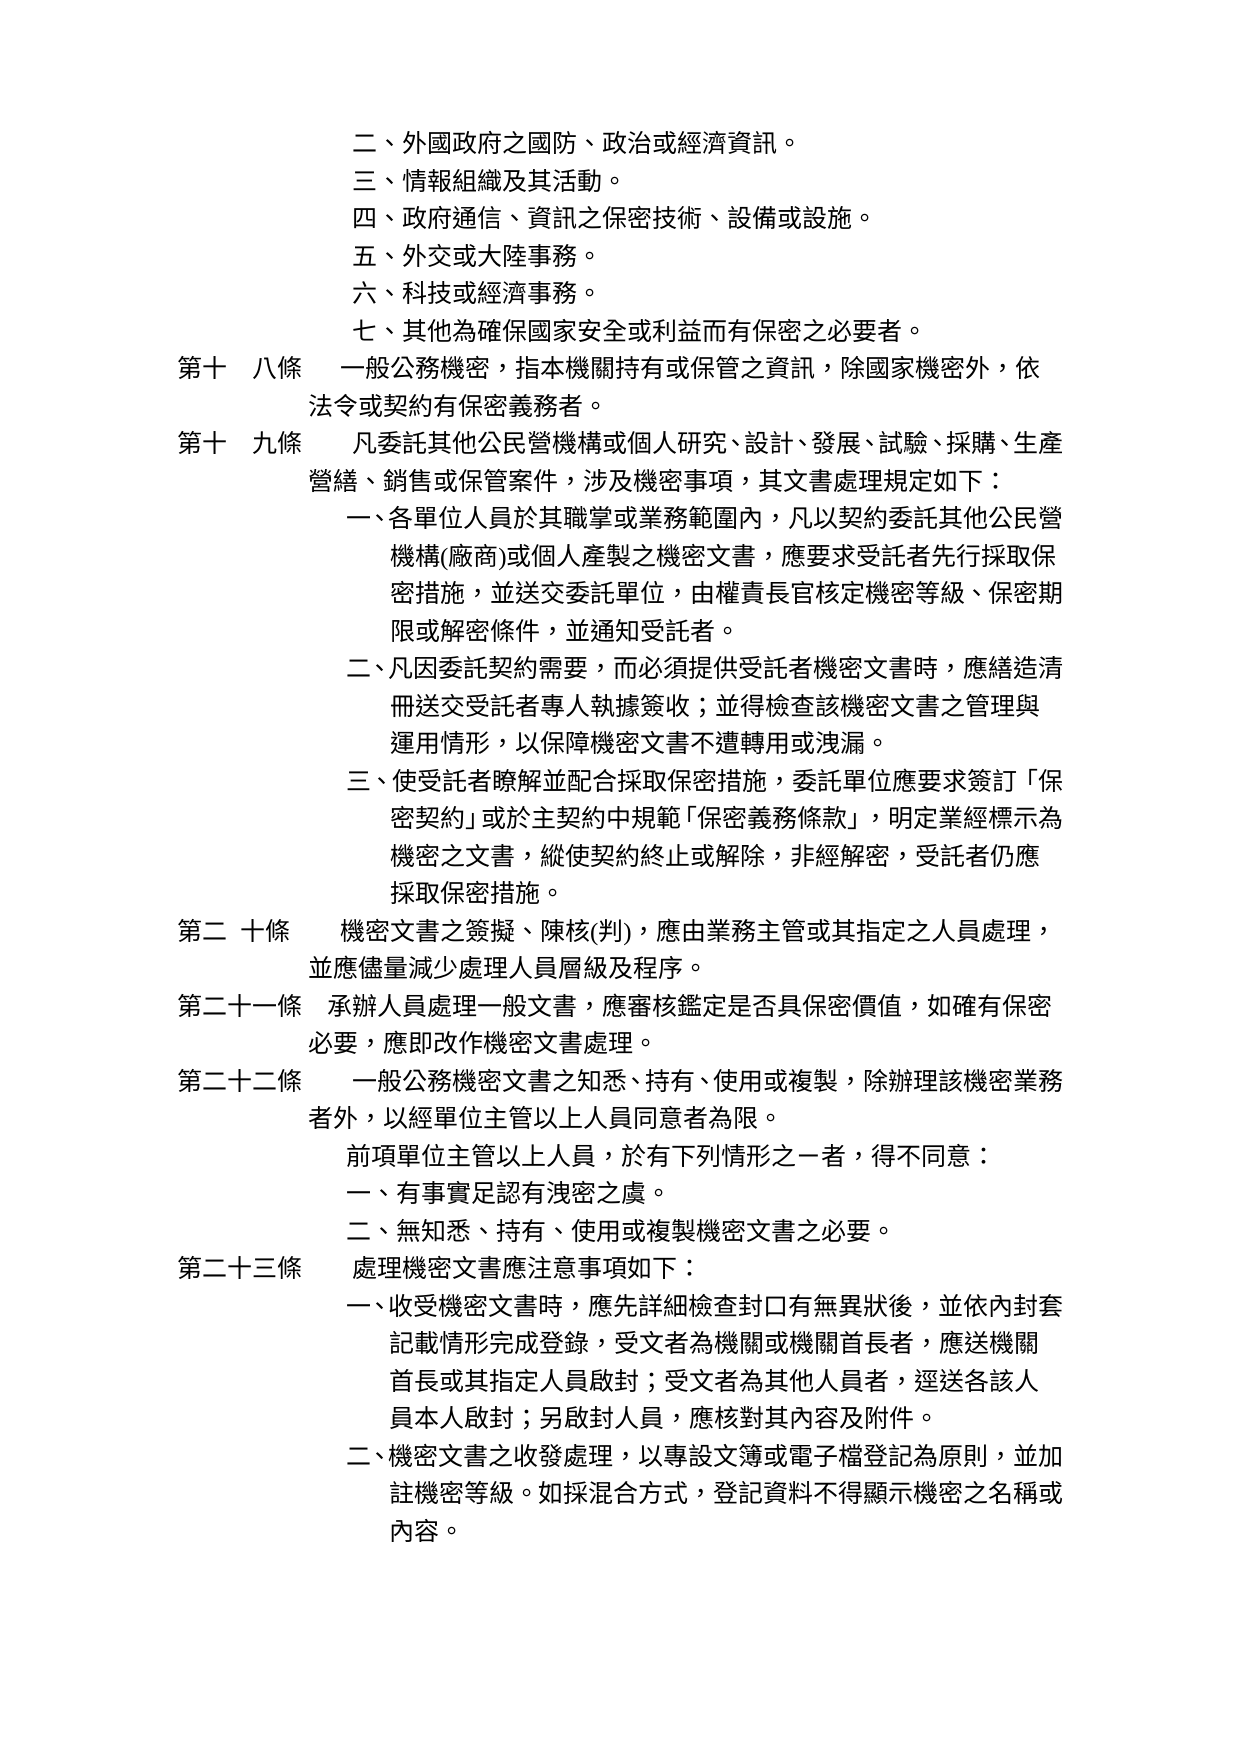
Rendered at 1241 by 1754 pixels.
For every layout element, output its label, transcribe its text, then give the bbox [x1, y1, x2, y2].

text 前項單位主管以上人員，於有下列情形之ㄧ者，得不同意： [202, 1135, 1063, 1173]
text 三、情報組織及其活動。 [252, 160, 1063, 198]
text 一、各單位人員於其職掌或業務範圍內，凡以契約委託其他公民營機構(廠商)或個人產製之機密文書，應要求受託者先行採取保密措施，並送交委託單位，由權責長官核定機密等級、保密期限或解密條件，並通知受託者。 [346, 498, 1063, 648]
text 一、收受機密文書時，應先詳細檢查封口有無異狀後，並依內封套記載情形完成登錄，受文者為機關或機關首長者，應送機關首長或其指定人員啟封；受文者為其他人員者，逕送各該人員本人啟封；另啟封人員，應核對其內容及附件。 [346, 1285, 1063, 1435]
text 六、科技或經濟事務。 [252, 273, 1063, 310]
text 二、外國政府之國防、政治或經濟資訊。 [252, 123, 1063, 160]
text 第二 十條 機密文書之簽擬、陳核(判)，應由業務主管或其指定之人員處理，並應儘量減少處理人員層級及程序。 [177, 910, 1063, 985]
text 四、政府通信、資訊之保密技術、設備或設施。 [252, 198, 1063, 235]
text 第十 八條 一般公務機密，指本機關持有或保管之資訊，除國家機密外，依法令或契約有保密義務者。 [177, 348, 1063, 423]
text 第二十一條 承辦人員處理一般文書，應審核鑑定是否具保密價值，如確有保密必要，應即改作機密文書處理。 [177, 985, 1063, 1060]
text 二、無知悉、持有、使用或複製機密文書之必要。 [252, 1210, 1063, 1248]
text 二、機密文書之收發處理，以專設文簿或電子檔登記為原則，並加註機密等級。如採混合方式，登記資料不得顯示機密之名稱或內容。 [346, 1435, 1063, 1548]
text 七、其他為確保國家安全或利益而有保密之必要者。 [252, 310, 1063, 348]
text 五、外交或大陸事務。 [252, 235, 1063, 273]
text 第二十二條 一般公務機密文書之知悉、持有、使用或複製，除辦理該機密業務者外，以經單位主管以上人員同意者為限。 [177, 1060, 1063, 1135]
text 一、有事實足認有洩密之虞。 [252, 1173, 1063, 1210]
text 三、使受託者瞭解並配合採取保密措施，委託單位應要求簽訂「保密契約」或於主契約中規範「保密義務條款」，明定業經標示為機密之文書，縱使契約終止或解除，非經解密，受託者仍應採取保密措施。 [346, 760, 1063, 910]
text 二、凡因委託契約需要，而必須提供受託者機密文書時，應繕造清冊送交受託者專人執據簽收；並得檢查該機密文書之管理與運用情形，以保障機密文書不遭轉用或洩漏。 [346, 648, 1063, 760]
text 第十 九條 凡委託其他公民營機構或個人研究、設計、發展、試驗、採購、生產、營繕、銷售或保管案件，涉及機密事項，其文書處理規定如下： [177, 423, 1063, 498]
text 第二十三條 處理機密文書應注意事項如下： [177, 1248, 1063, 1285]
